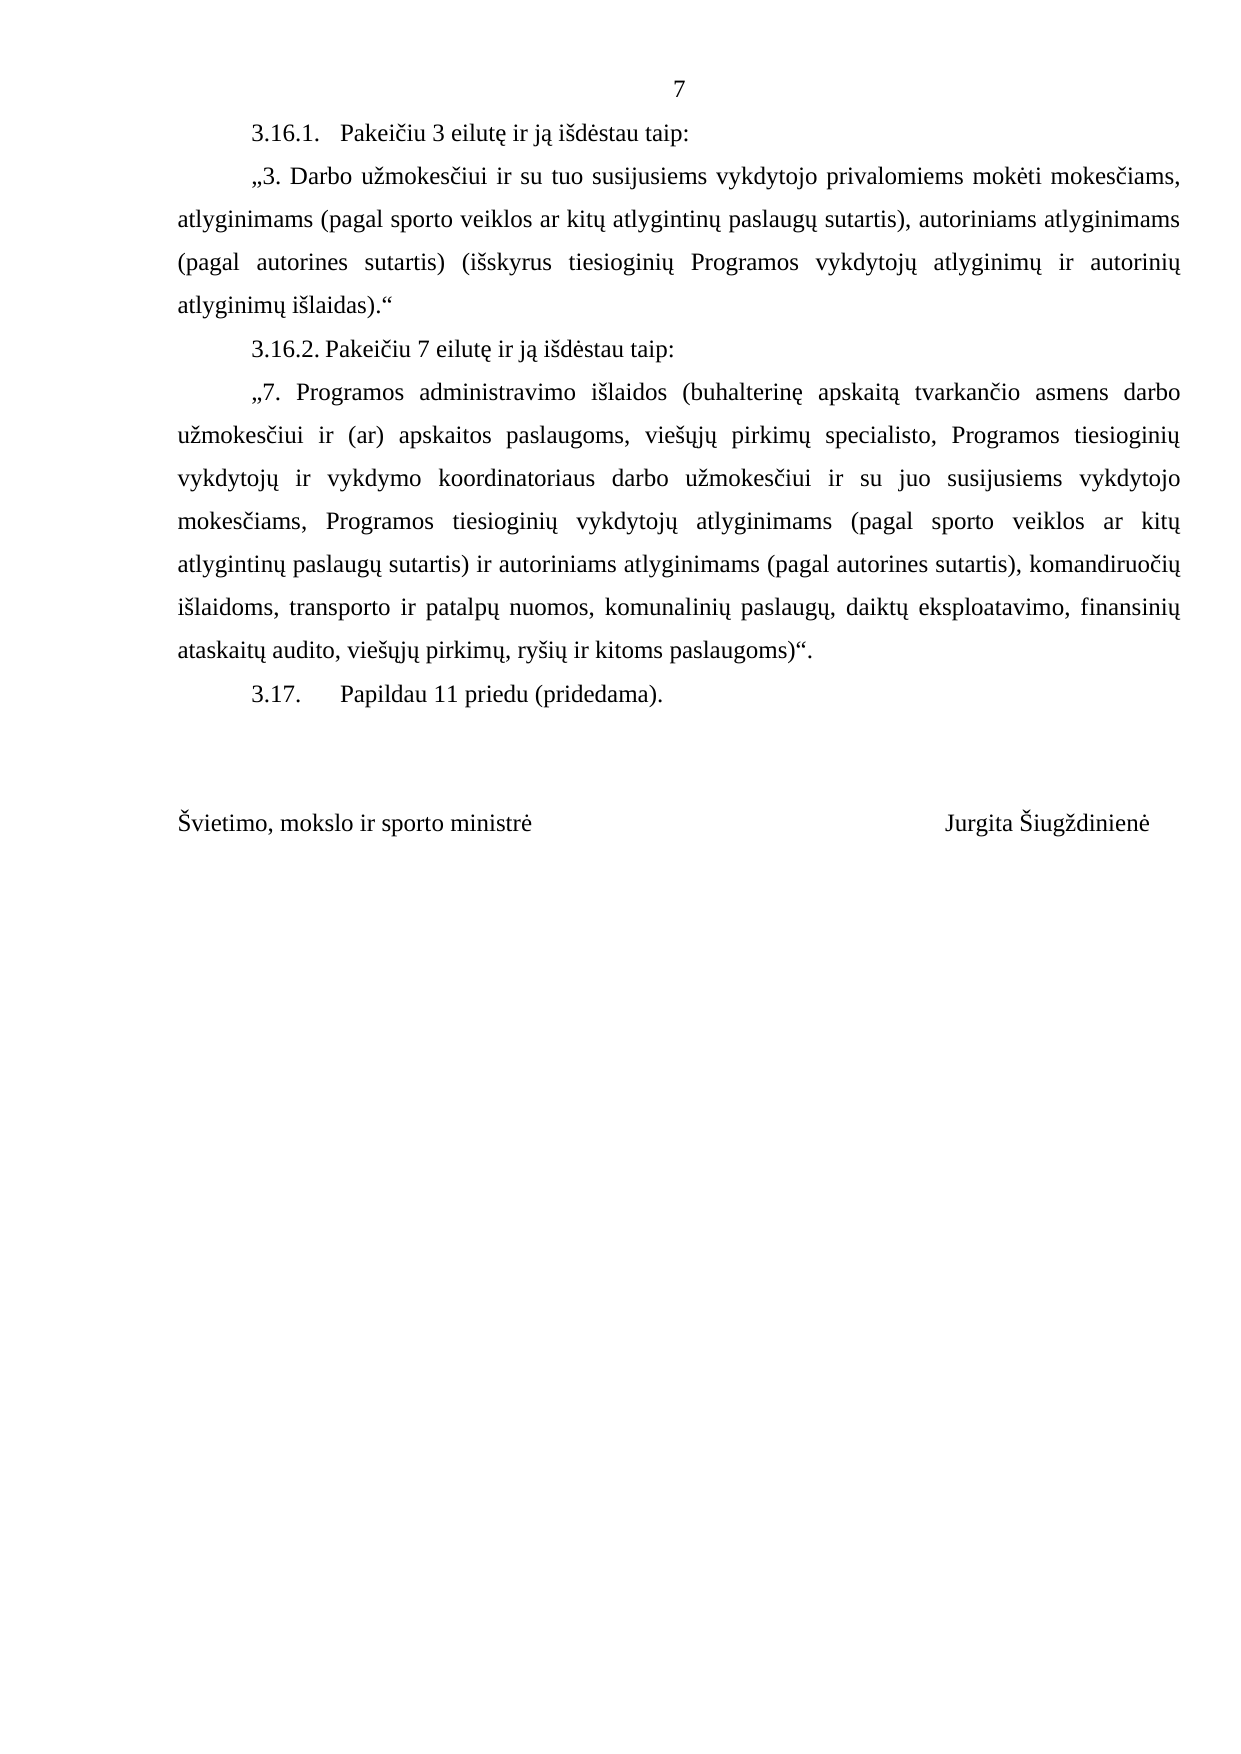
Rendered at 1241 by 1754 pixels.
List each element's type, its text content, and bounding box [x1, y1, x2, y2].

text „3. Darbo užmokesčiui ir su tuo susijusiems vykdytojo privalomiems mokėti mokesčiams, atlyginimams (pagal sporto veiklos ar kitų atlygintinų paslaugų sutartis), autoriniams atlyginimams (pagal autorines sutartis) (išskyrus tiesioginių Programos vykdytojų atlyginimų ir autorinių atlyginimų išlaidas).“ [177, 161, 1181, 319]
text Švietimo, mokslo ir sporto ministrė Jurgita Šiugždinienė [177, 808, 1179, 837]
text 3.16.1. Pakeičiu 3 eilutę ir ją išdėstau taip: [177, 118, 1181, 147]
text „7. Programos administravimo išlaidos (buhalterinę apskaitą tvarkančio asmens darbo užmokesčiui ir (ar) apskaitos paslaugoms, viešųjų pirkimų specialisto, Programos tiesioginių vykdytojų ir vykdymo koordinatoriaus darbo užmokesčiui ir su juo susijusiems vykdytojo mokesčiams, Programos tiesioginių vykdytojų atlyginimams (pagal sporto veiklos ar kitų atlygintinų paslaugų sutartis) ir autoriniams atlyginimams (pagal autorines sutartis), komandiruočių išlaidoms, transporto ir patalpų nuomos, komunalinių paslaugų, daiktų eksploatavimo, finansinių ataskaitų audito, viešųjų pirkimų, ryšių ir kitoms paslaugoms)“. [177, 377, 1181, 664]
text 3.16.2. Pakeičiu 7 eilutę ir ją išdėstau taip: [177, 334, 1181, 362]
text 3.17. Papildau 11 priedu (pridedama). [177, 679, 1181, 707]
